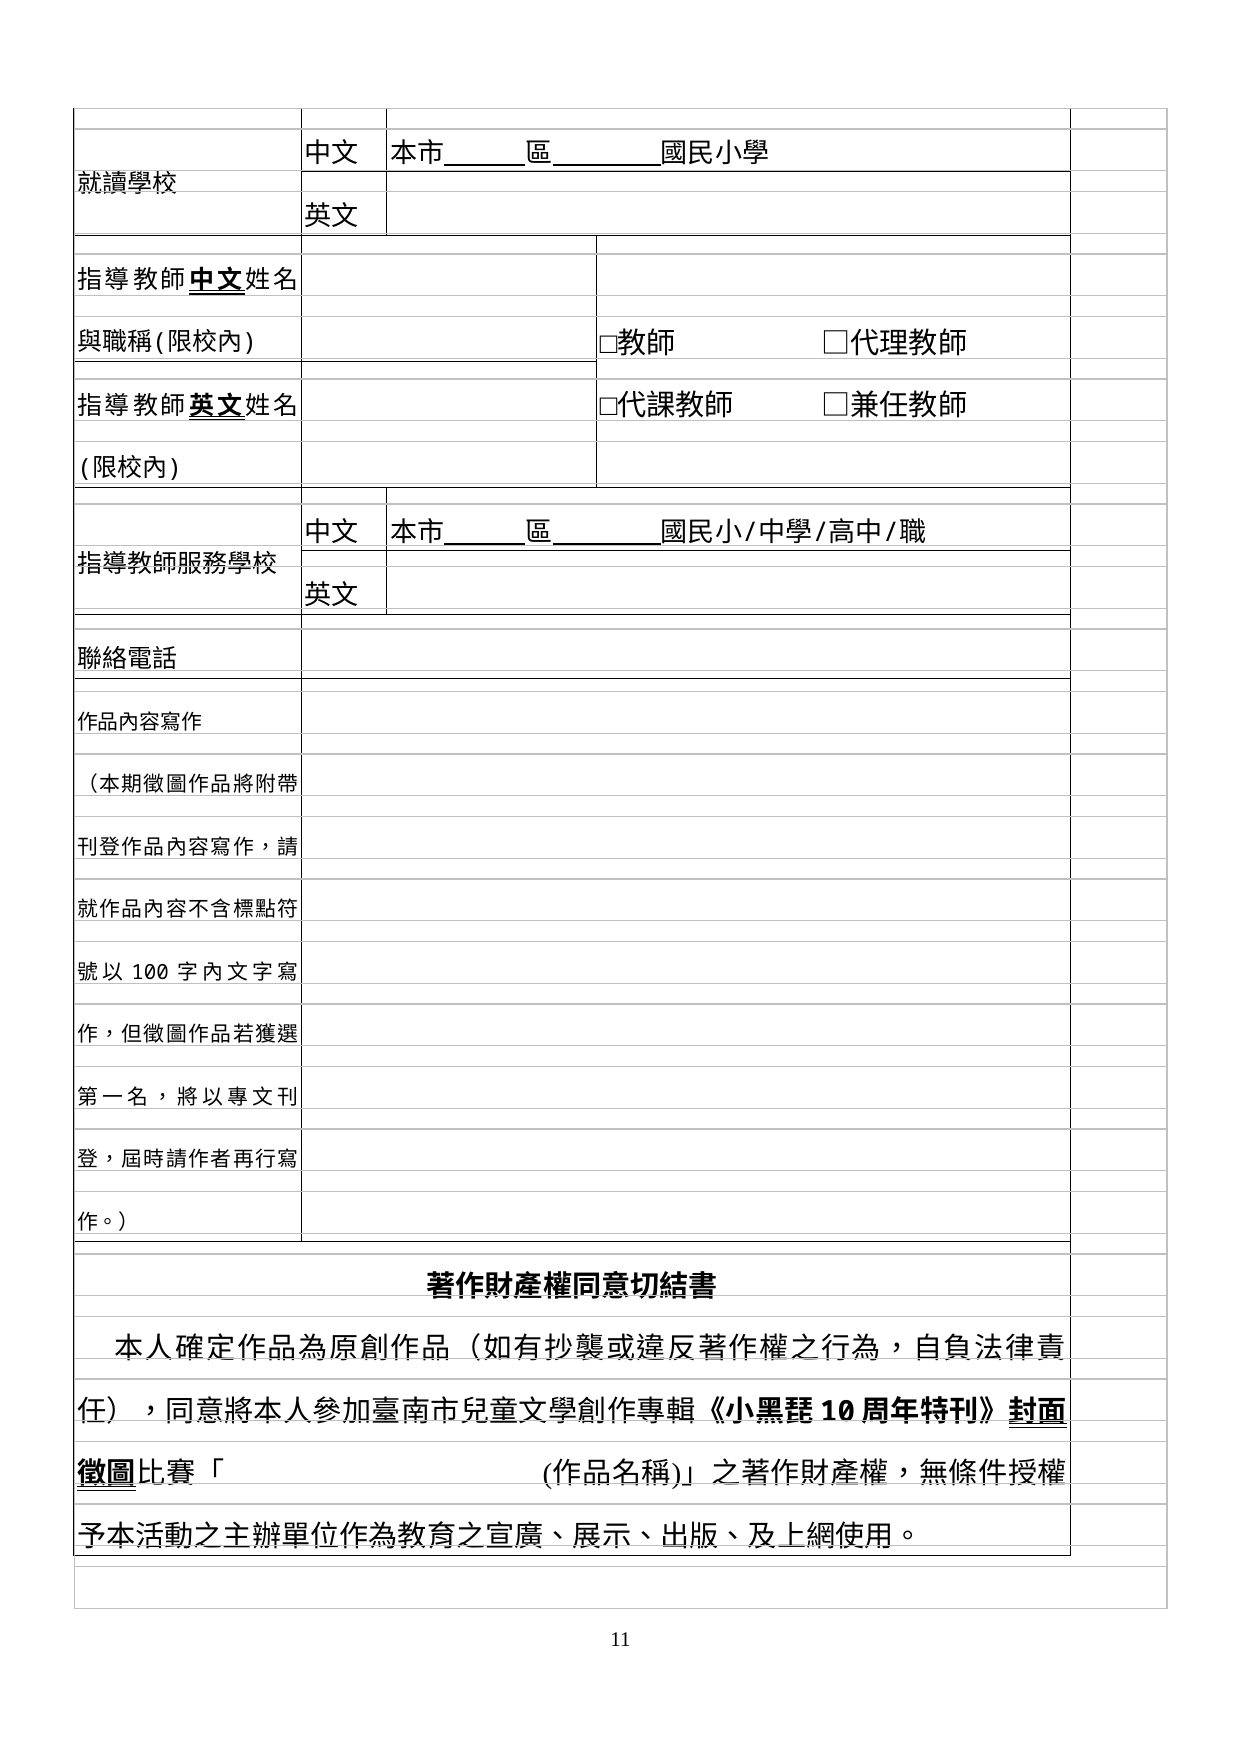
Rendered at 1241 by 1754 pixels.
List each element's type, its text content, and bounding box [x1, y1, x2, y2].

table_cell 中文 [302, 130, 386, 170]
table_cell [75, 1046, 301, 1066]
table_cell 著作財產權同意切結書 本人確定作品為原創作品（如有抄襲或違反著作權之行為，自負法律責任），同意將本人參加臺南市兒童文學創作專輯《小黑琵10周年特刊》封面徵圖比賽「 (作品名稱)」之著作財產權，無條件授權予本活動之主辦單位作為教育之宣廣、展示、出版、及上網使用。 著作人簽名： 家長簽名： 中華民國 年 月 日 [75, 1296, 1070, 1316]
table_cell [75, 796, 301, 816]
table_cell [387, 192, 1070, 233]
table_cell [75, 671, 301, 677]
table_cell [302, 442, 596, 483]
table_cell [302, 817, 1070, 858]
table_cell 中文 [302, 505, 386, 545]
table_cell [75, 734, 301, 753]
table_cell 作，但徵圖作品若獲選 [75, 1005, 301, 1045]
table_cell 著作財產權同意切結書 本人確定作品為原創作品（如有抄襲或違反著作權之行為，自負法律責任），同意將本人參加臺南市兒童文學創作專輯《小黑琵10周年特刊》封面徵圖比賽「 (作品名稱)」之著作財產權，無條件授權予本活動之主辦單位作為教育之宣廣、展示、出版、及上網使用。 著作人簽名： 家長簽名： 中華民國 年 月 日 [75, 1546, 1070, 1554]
table_cell 指導教師英文姓名 [75, 380, 301, 420]
table_cell [302, 880, 1070, 920]
table_cell 著作財產權同意切結書 本人確定作品為原創作品（如有抄襲或違反著作權之行為，自負法律責任），同意將本人參加臺南市兒童文學創作專輯《小黑琵10周年特刊》封面徵圖比賽「 (作品名稱)」之著作財產權，無條件授權予本活動之主辦單位作為教育之宣廣、展示、出版、及上網使用。 著作人簽名： 家長簽名： 中華民國 年 月 日 [75, 1380, 1070, 1420]
table_cell [75, 1234, 301, 1241]
table_cell [597, 359, 1070, 378]
table_cell [75, 984, 301, 1003]
table_cell 著作財產權同意切結書 本人確定作品為原創作品（如有抄襲或違反著作權之行為，自負法律責任），同意將本人參加臺南市兒童文學創作專輯《小黑琵10周年特刊》封面徵圖比賽「 (作品名稱)」之著作財產權，無條件授權予本活動之主辦單位作為教育之宣廣、展示、出版、及上網使用。 著作人簽名： 家長簽名： 中華民國 年 月 日 [75, 1442, 1070, 1483]
table_cell [302, 671, 1070, 677]
table_cell [302, 755, 1070, 795]
table_cell [302, 1109, 1070, 1128]
table_cell [75, 1171, 301, 1191]
table_cell [387, 546, 1070, 550]
table_cell (限校內) [75, 442, 301, 483]
table_cell [75, 679, 301, 691]
table_cell [302, 859, 1070, 878]
table_cell 著作財產權同意切結書 本人確定作品為原創作品（如有抄襲或違反著作權之行為，自負法律責任），同意將本人參加臺南市兒童文學創作專輯《小黑琵10周年特刊》封面徵圖比賽「 (作品名稱)」之著作財產權，無條件授權予本活動之主辦單位作為教育之宣廣、展示、出版、及上網使用。 著作人簽名： 家長簽名： 中華民國 年 月 日 [75, 1484, 1070, 1503]
table_cell □代課教師 □兼任教師 [597, 380, 1070, 420]
table_cell 就讀學校 [75, 171, 93, 191]
table_cell [597, 442, 1070, 483]
table_cell [75, 236, 301, 253]
table_cell [387, 567, 1070, 608]
table_cell [597, 296, 1070, 316]
table_cell [302, 615, 1070, 628]
table_cell [302, 609, 386, 614]
table_cell [387, 551, 1070, 566]
table_cell 英文 [302, 192, 386, 233]
table_cell 第一名，將以專文刊 [75, 1067, 301, 1108]
table_cell [302, 236, 596, 253]
table_cell [302, 317, 596, 358]
table_cell [302, 1234, 1070, 1241]
table_cell [302, 692, 1070, 733]
table_cell [302, 984, 1070, 1003]
table_cell 指導教師服務學校 [75, 609, 301, 614]
table_cell 指導教師服務學校 [75, 505, 301, 545]
table_cell [387, 609, 1070, 614]
table_cell [387, 172, 1070, 191]
table_cell [302, 796, 1070, 816]
table_cell 就讀學校 [95, 171, 157, 191]
table_cell 號以100字內文字寫 [75, 942, 301, 983]
table_cell [75, 859, 301, 878]
table_cell 登，屆時請作者再行寫 [75, 1130, 301, 1170]
table_cell [302, 362, 596, 378]
table_cell [597, 255, 1070, 295]
table_cell [75, 615, 301, 628]
table_cell [302, 488, 386, 503]
table_cell [75, 1109, 301, 1128]
table_cell 指導教師中文姓名 [75, 255, 301, 295]
table_cell 就讀學校 [75, 130, 301, 170]
table_cell [302, 421, 596, 441]
table_cell [302, 296, 596, 316]
table_cell 作品內容寫作 [75, 692, 301, 733]
table_cell 著作財產權同意切結書 本人確定作品為原創作品（如有抄襲或違反著作權之行為，自負法律責任），同意將本人參加臺南市兒童文學創作專輯《小黑琵10周年特刊》封面徵圖比賽「 (作品名稱)」之著作財產權，無條件授權予本活動之主辦單位作為教育之宣廣、展示、出版、及上網使用。 著作人簽名： 家長簽名： 中華民國 年 月 日 [75, 1317, 1070, 1358]
table_cell [302, 551, 386, 566]
table_cell [75, 296, 301, 316]
table_cell [302, 1005, 1070, 1045]
table_cell 著作財產權同意切結書 本人確定作品為原創作品（如有抄襲或違反著作權之行為，自負法律責任），同意將本人參加臺南市兒童文學創作專輯《小黑琵10周年特刊》封面徵圖比賽「 (作品名稱)」之著作財產權，無條件授權予本活動之主辦單位作為教育之宣廣、展示、出版、及上網使用。 著作人簽名： 家長簽名： 中華民國 年 月 日 [75, 1421, 1070, 1441]
table_cell [302, 921, 1070, 941]
table_cell （本期徵圖作品將附帶 [75, 755, 301, 795]
table_cell 本市 區 國民小學 [387, 130, 1070, 170]
table_cell [597, 236, 1070, 253]
table_cell 聯絡電話 [75, 630, 301, 670]
table_cell 就讀學校 [75, 192, 301, 233]
table_cell 本市 區 國民小/中學/高中/職 [387, 505, 1070, 545]
table_cell [387, 488, 1070, 503]
table_cell [597, 421, 1070, 441]
table_cell 指導教師服務學校 [75, 567, 301, 608]
table_cell [302, 1067, 1070, 1108]
table_cell [302, 630, 1070, 670]
table_cell [302, 1171, 1070, 1191]
table_cell [75, 421, 301, 441]
table_cell [302, 546, 386, 550]
table_cell [75, 362, 301, 378]
table_cell [302, 255, 596, 295]
table_cell [75, 921, 301, 941]
table_cell 著作財產權同意切結書 本人確定作品為原創作品（如有抄襲或違反著作權之行為，自負法律責任），同意將本人參加臺南市兒童文學創作專輯《小黑琵10周年特刊》封面徵圖比賽「 (作品名稱)」之著作財產權，無條件授權予本活動之主辦單位作為教育之宣廣、展示、出版、及上網使用。 著作人簽名： 家長簽名： 中華民國 年 月 日 [75, 1505, 1070, 1545]
table_cell 就作品內容不含標點符 [75, 880, 301, 920]
table_cell 指導教師服務學校 [75, 488, 301, 503]
table_cell 作。） [75, 1192, 301, 1233]
table_cell [302, 1130, 1070, 1170]
table_cell [302, 679, 1070, 691]
table_cell [302, 1046, 1070, 1066]
table_cell [302, 734, 1070, 753]
table_cell [302, 109, 386, 128]
table_cell 著作財產權同意切結書 本人確定作品為原創作品（如有抄襲或違反著作權之行為，自負法律責任），同意將本人參加臺南市兒童文學創作專輯《小黑琵10周年特刊》封面徵圖比賽「 (作品名稱)」之著作財產權，無條件授權予本活動之主辦單位作為教育之宣廣、展示、出版、及上網使用。 著作人簽名： 家長簽名： 中華民國 年 月 日 [75, 1242, 1070, 1253]
table_cell 刊登作品內容寫作，請 [75, 817, 301, 858]
table_cell 與職稱(限校內) [75, 317, 301, 358]
table_cell □教師 □代理教師 [597, 317, 1070, 358]
table_cell [302, 942, 1070, 983]
table_cell [387, 109, 1070, 128]
table_cell 著作財產權同意切結書 本人確定作品為原創作品（如有抄襲或違反著作權之行為，自負法律責任），同意將本人參加臺南市兒童文學創作專輯《小黑琵10周年特刊》封面徵圖比賽「 (作品名稱)」之著作財產權，無條件授權予本活動之主辦單位作為教育之宣廣、展示、出版、及上網使用。 著作人簽名： 家長簽名： 中華民國 年 月 日 [75, 1359, 1070, 1378]
table_cell [302, 172, 386, 191]
table_cell 指導教師服務學校 [75, 546, 301, 566]
table_cell 就讀學校 [75, 109, 301, 128]
table_cell 英文 [302, 567, 386, 608]
table_cell [302, 380, 596, 420]
table_cell 著作財產權同意切結書 本人確定作品為原創作品（如有抄襲或違反著作權之行為，自負法律責任），同意將本人參加臺南市兒童文學創作專輯《小黑琵10周年特刊》封面徵圖比賽「 (作品名稱)」之著作財產權，無條件授權予本活動之主辦單位作為教育之宣廣、展示、出版、及上網使用。 著作人簽名： 家長簽名： 中華民國 年 月 日 [75, 1255, 1070, 1295]
table_cell [302, 1192, 1070, 1233]
table_cell 就讀學校 [159, 171, 301, 191]
